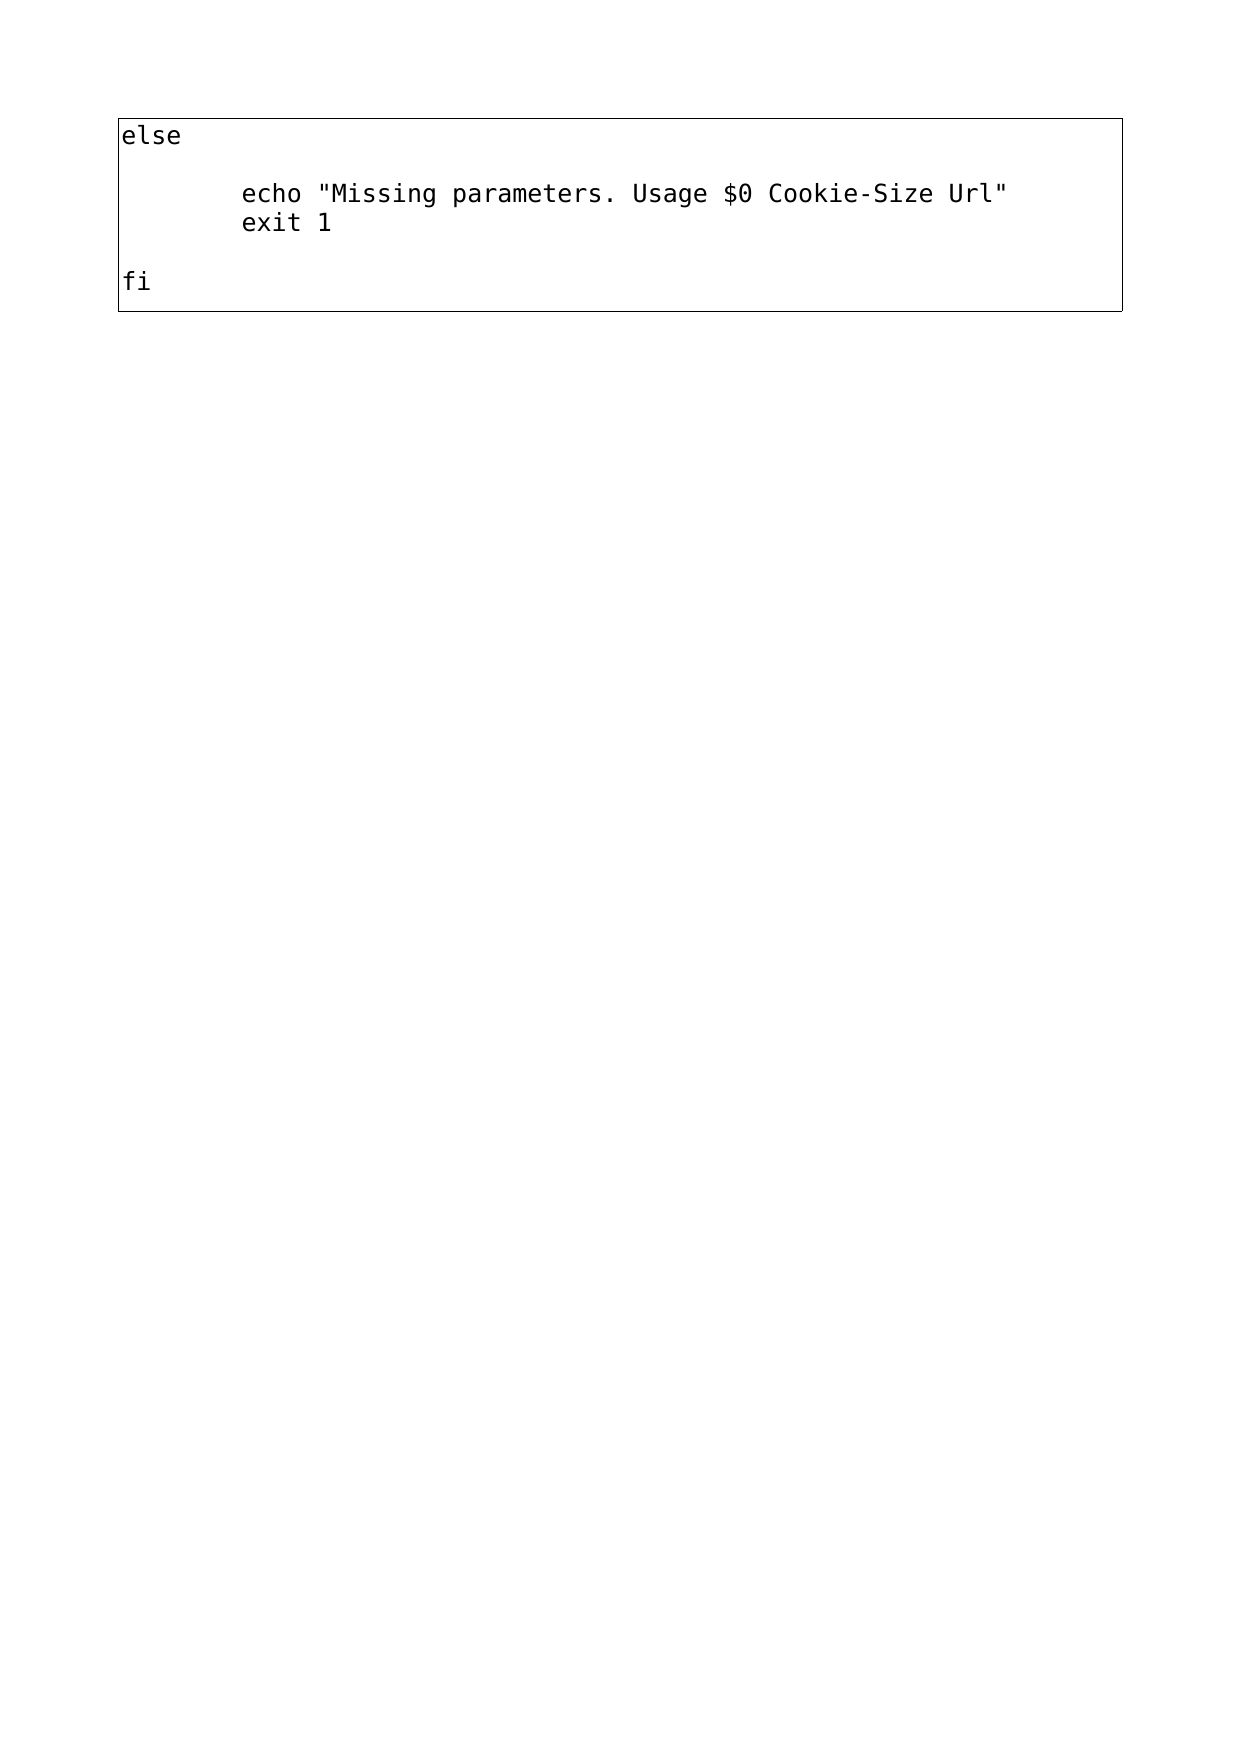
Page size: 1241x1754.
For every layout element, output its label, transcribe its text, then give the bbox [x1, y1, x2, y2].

table_header else echo "Missing parameters. Usage $0 Cookie-Size Url" exit 1 fi [119, 119, 1122, 311]
